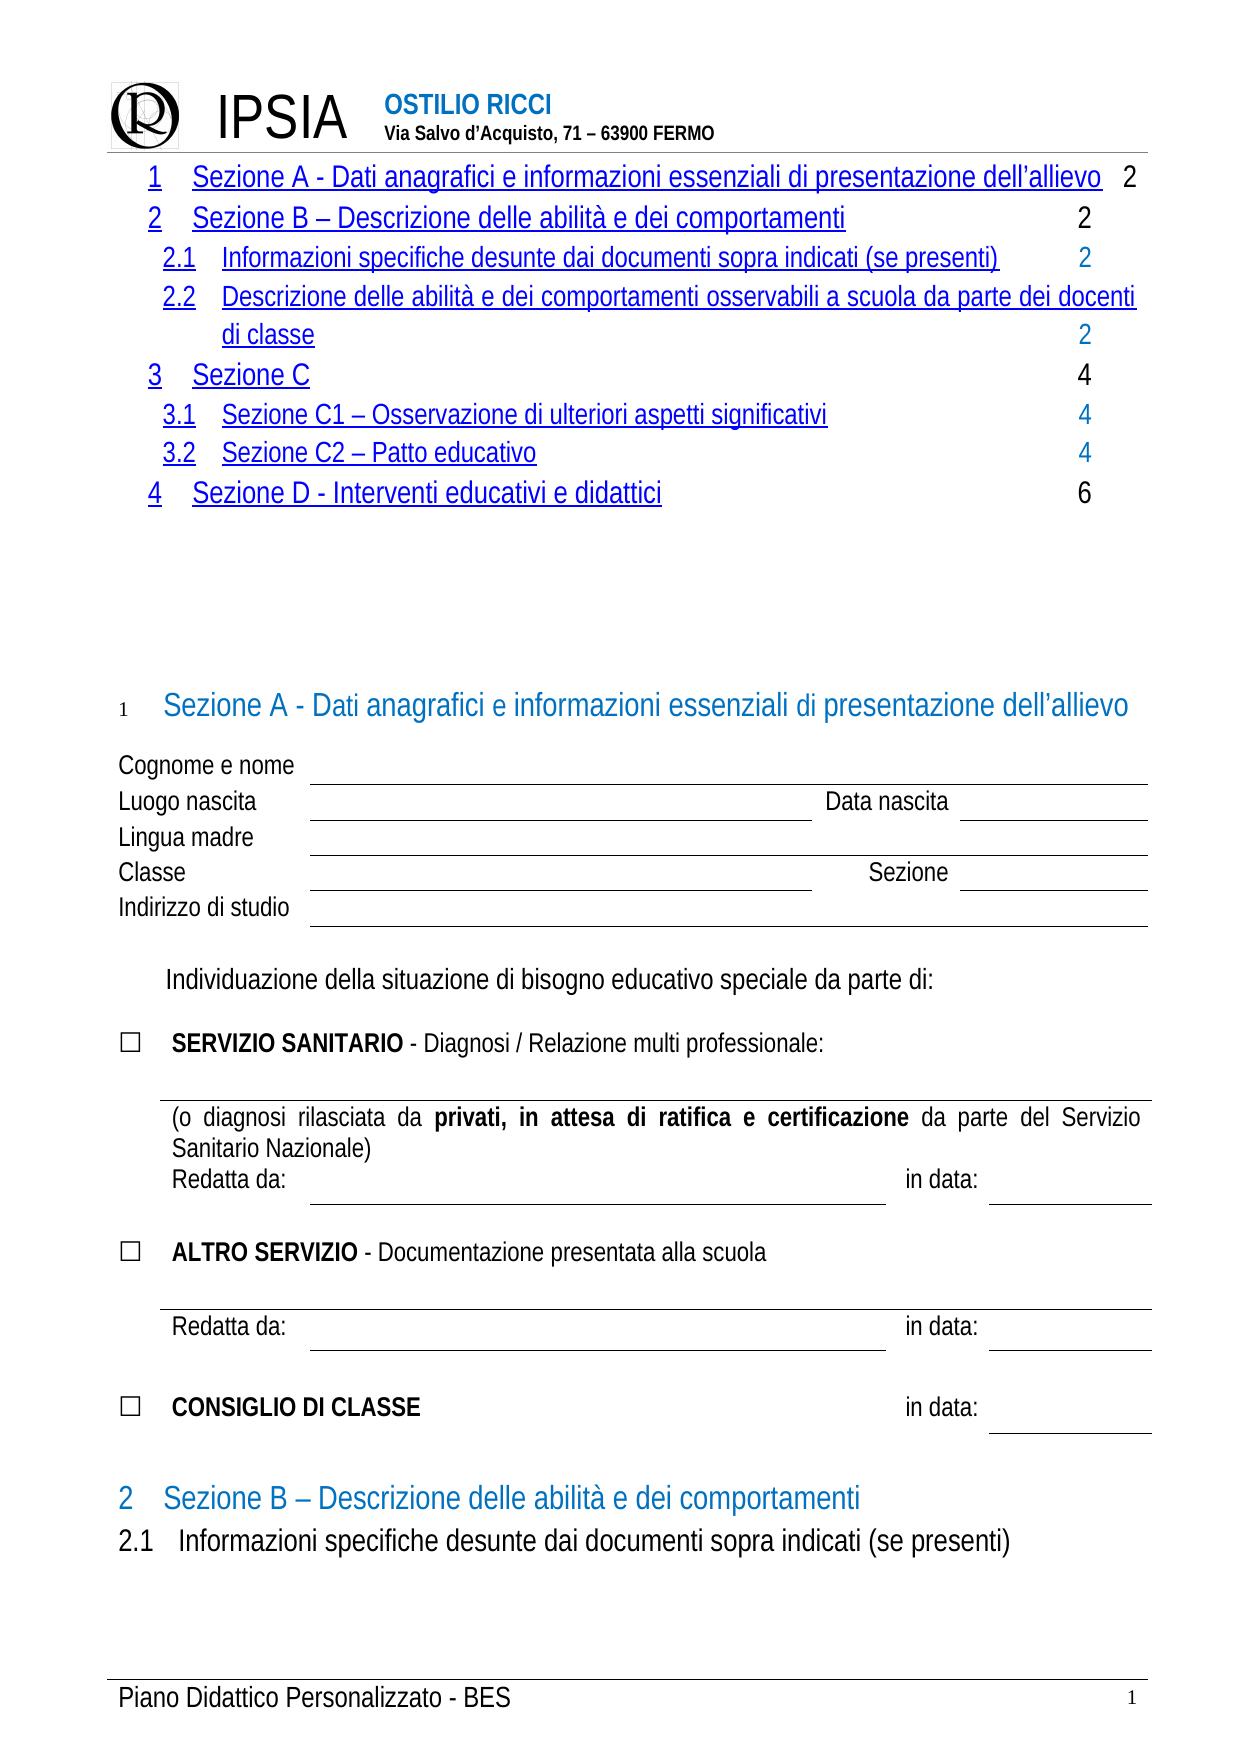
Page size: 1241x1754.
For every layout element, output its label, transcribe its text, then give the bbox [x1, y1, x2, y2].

text Individuazione della situazione di bisogno educativo speciale da parte di: [118, 962, 1137, 996]
list Sezione B – Descrizione delle abilità e dei comportamenti [118, 1478, 1137, 1516]
table_cell [160, 1204, 1152, 1236]
table_cell Redatta da: [160, 1163, 310, 1204]
text 4 Sezione D - Interventi educativi e didattici 6 [148, 474, 1137, 509]
table_cell Lingua madre [107, 820, 310, 855]
text 2 Sezione B – Descrizione delle abilità e dei comportamenti 2 [148, 199, 1137, 235]
table_cell [310, 890, 1148, 926]
table_cell [107, 1204, 160, 1236]
table_cell in data: [886, 1391, 989, 1433]
table_cell [989, 1310, 1152, 1350]
table_cell [310, 820, 1148, 855]
table_header SERVIZIO SANITARIO - Diagnosi / Relazione multi professionale: [160, 1027, 1152, 1058]
table_cell [989, 1391, 1152, 1433]
table_cell [310, 856, 812, 890]
table_cell Redatta da: [160, 1310, 310, 1350]
table_cell [107, 1350, 160, 1391]
text 3 Sezione C 4 [148, 356, 1137, 392]
table_cell [107, 1163, 160, 1204]
table_cell Classe [107, 855, 310, 890]
text 2.2 Descrizione delle abilità e dei comportamenti osservabili a scuola da parte dei docenti di classe 2 [162, 279, 1137, 351]
table_cell [310, 1163, 886, 1204]
table_cell ☐ [107, 1236, 160, 1267]
text 2.1 Informazioni specifiche desunte dai documenti sopra indicati (se presenti) 2 [162, 240, 1137, 274]
table_cell Luogo nascita [107, 784, 310, 819]
list Informazioni specifiche desunte dai documenti sopra indicati (se presenti) [118, 1522, 1137, 1558]
table_header ☐ [107, 1027, 160, 1058]
table_cell [107, 1100, 160, 1163]
table_cell (o diagnosi rilasciata da privati, in attesa di ratifica e certificazione da parte del Servizio Sanitario Nazionale) [160, 1101, 1152, 1163]
table_cell [107, 1058, 160, 1100]
table_cell in data: [886, 1310, 989, 1350]
table_cell [160, 1267, 1152, 1309]
table_cell [310, 1310, 886, 1350]
table_cell [160, 1058, 1152, 1100]
table_cell [960, 856, 1148, 890]
table_cell ☐ [107, 1391, 160, 1433]
table_cell [107, 1267, 160, 1309]
table_cell CONSIGLIO DI CLASSE [160, 1391, 886, 1433]
table_cell [960, 785, 1148, 819]
table_cell [160, 1350, 1152, 1391]
table_header Cognome e nome [107, 749, 310, 784]
table_header [310, 749, 1148, 784]
table_cell in data: [886, 1163, 989, 1204]
table_cell ALTRO SERVIZIO - Documentazione presentata alla scuola [160, 1236, 1152, 1267]
list Sezione A - Dati anagrafici e informazioni essenziali di presentazione dell’allievo [118, 685, 1137, 723]
table_cell Indirizzo di studio [107, 890, 310, 926]
text 3.2 Sezione C2 – Patto educativo 4 [162, 435, 1137, 469]
text 1 Sezione A - Dati anagrafici e informazioni essenziali di presentazione dell’allievo 2 [148, 158, 1137, 194]
table_cell Sezione [812, 856, 960, 890]
table_cell [989, 1163, 1152, 1204]
table_cell Data nascita [812, 785, 960, 819]
table_cell [107, 1309, 160, 1350]
picture [106, 80, 184, 152]
text 3.1 Sezione C1 – Osservazione di ulteriori aspetti significativi 4 [162, 397, 1137, 430]
table_cell [310, 785, 812, 819]
